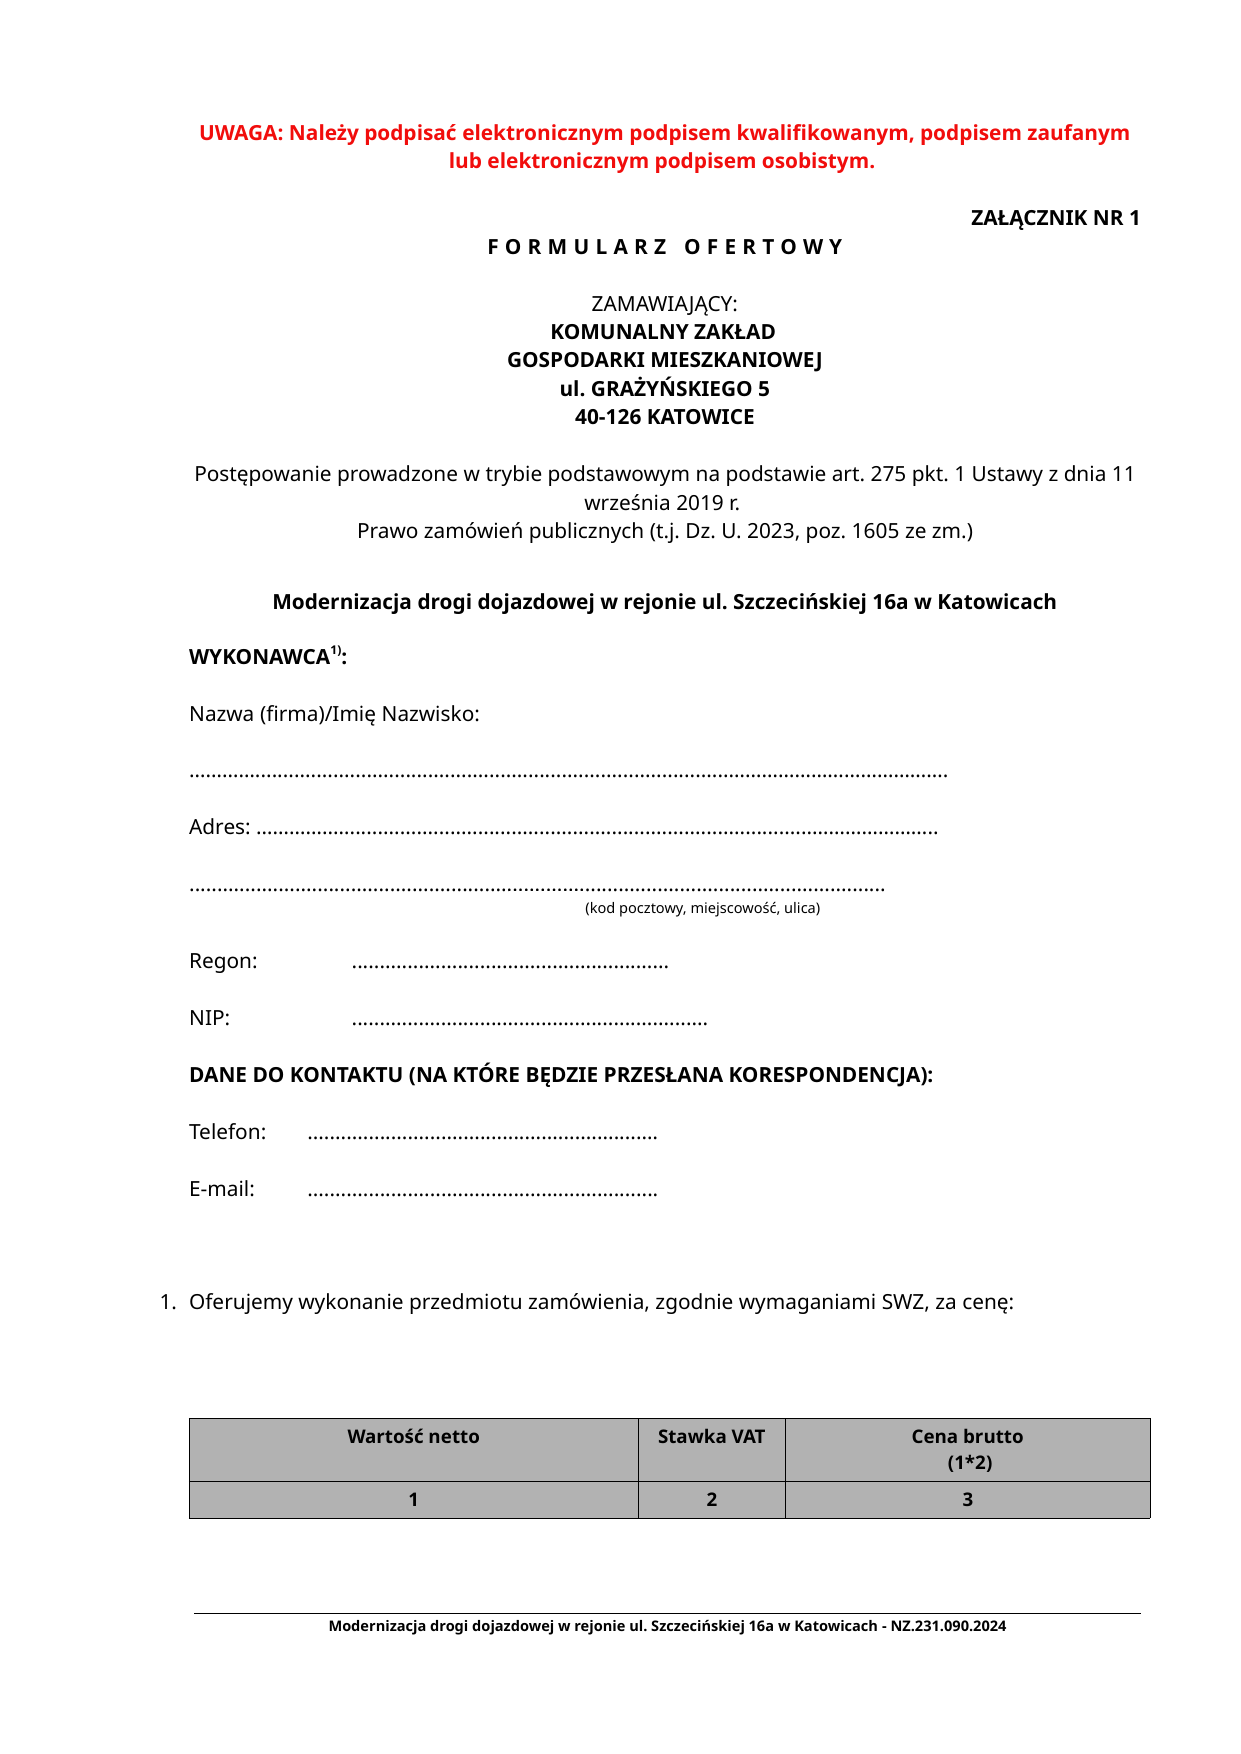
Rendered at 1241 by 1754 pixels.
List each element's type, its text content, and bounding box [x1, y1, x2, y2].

text Adres: …………..…...................................................................................………………….. [189, 812, 1141, 841]
text E-mail: ............................................................... [189, 1174, 1141, 1202]
text Modernizacja drogi dojazdowej w rejonie ul. Szczecińskiej 16a w Katowicach [189, 586, 1141, 616]
text Postępowanie prowadzone w trybie podstawowym na podstawie art. 275 pkt. 1 Ustawy z dnia 11 września 2019 r. Prawo zamówień publicznych (t.j. Dz. U. 2023, poz. 1605 ze zm.) [189, 459, 1141, 545]
text 40-126 KATOWICE [189, 402, 1141, 431]
list Oferujemy wykonanie przedmiotu zamówienia, zgodnie wymaganiami SWZ, za cenę: [159, 1287, 1141, 1316]
text ZAMAWIAJĄCY: [189, 289, 1141, 317]
text UWAGA: Należy podpisać elektronicznym podpisem kwalifikowanym, podpisem zaufanym lub elektronicznym podpisem osobistym. [189, 118, 1141, 175]
table_header Cena brutto (1*2) [786, 1419, 1150, 1481]
text Telefon: ............................................................… [189, 1117, 1141, 1145]
table_cell 1 [190, 1482, 638, 1518]
text GOSPODARKI MIESZKANIOWEJ ul. GRAŻYŃSKIEGO 5 [189, 346, 1141, 402]
text ZAŁĄCZNIK NR 1 [189, 203, 1141, 232]
table_header Wartość netto [190, 1419, 638, 1481]
text (kod pocztowy, miejscowość, ulica) [189, 898, 1141, 918]
text Regon: ......................................................... [189, 946, 1141, 974]
text Dane do kontaktu (na które będzie przesłana korespondencja): [189, 1060, 1141, 1088]
text ............................................................................................................................. [189, 869, 1141, 898]
text FORMULARZ OFERTOWY [189, 232, 1141, 260]
table_header Stawka VAT [639, 1419, 785, 1481]
text WYKONAWCA1): [189, 642, 1141, 670]
table_cell 3 [786, 1482, 1150, 1518]
text Nazwa (firma)/Imię Nazwisko: [189, 699, 1141, 727]
table_cell 2 [639, 1482, 785, 1518]
text ………….....................................................................................…………………………………. [189, 756, 1141, 784]
text NIP: ................................................................ [189, 1003, 1141, 1031]
text KOMUNALNY ZAKŁAD [189, 317, 1137, 346]
